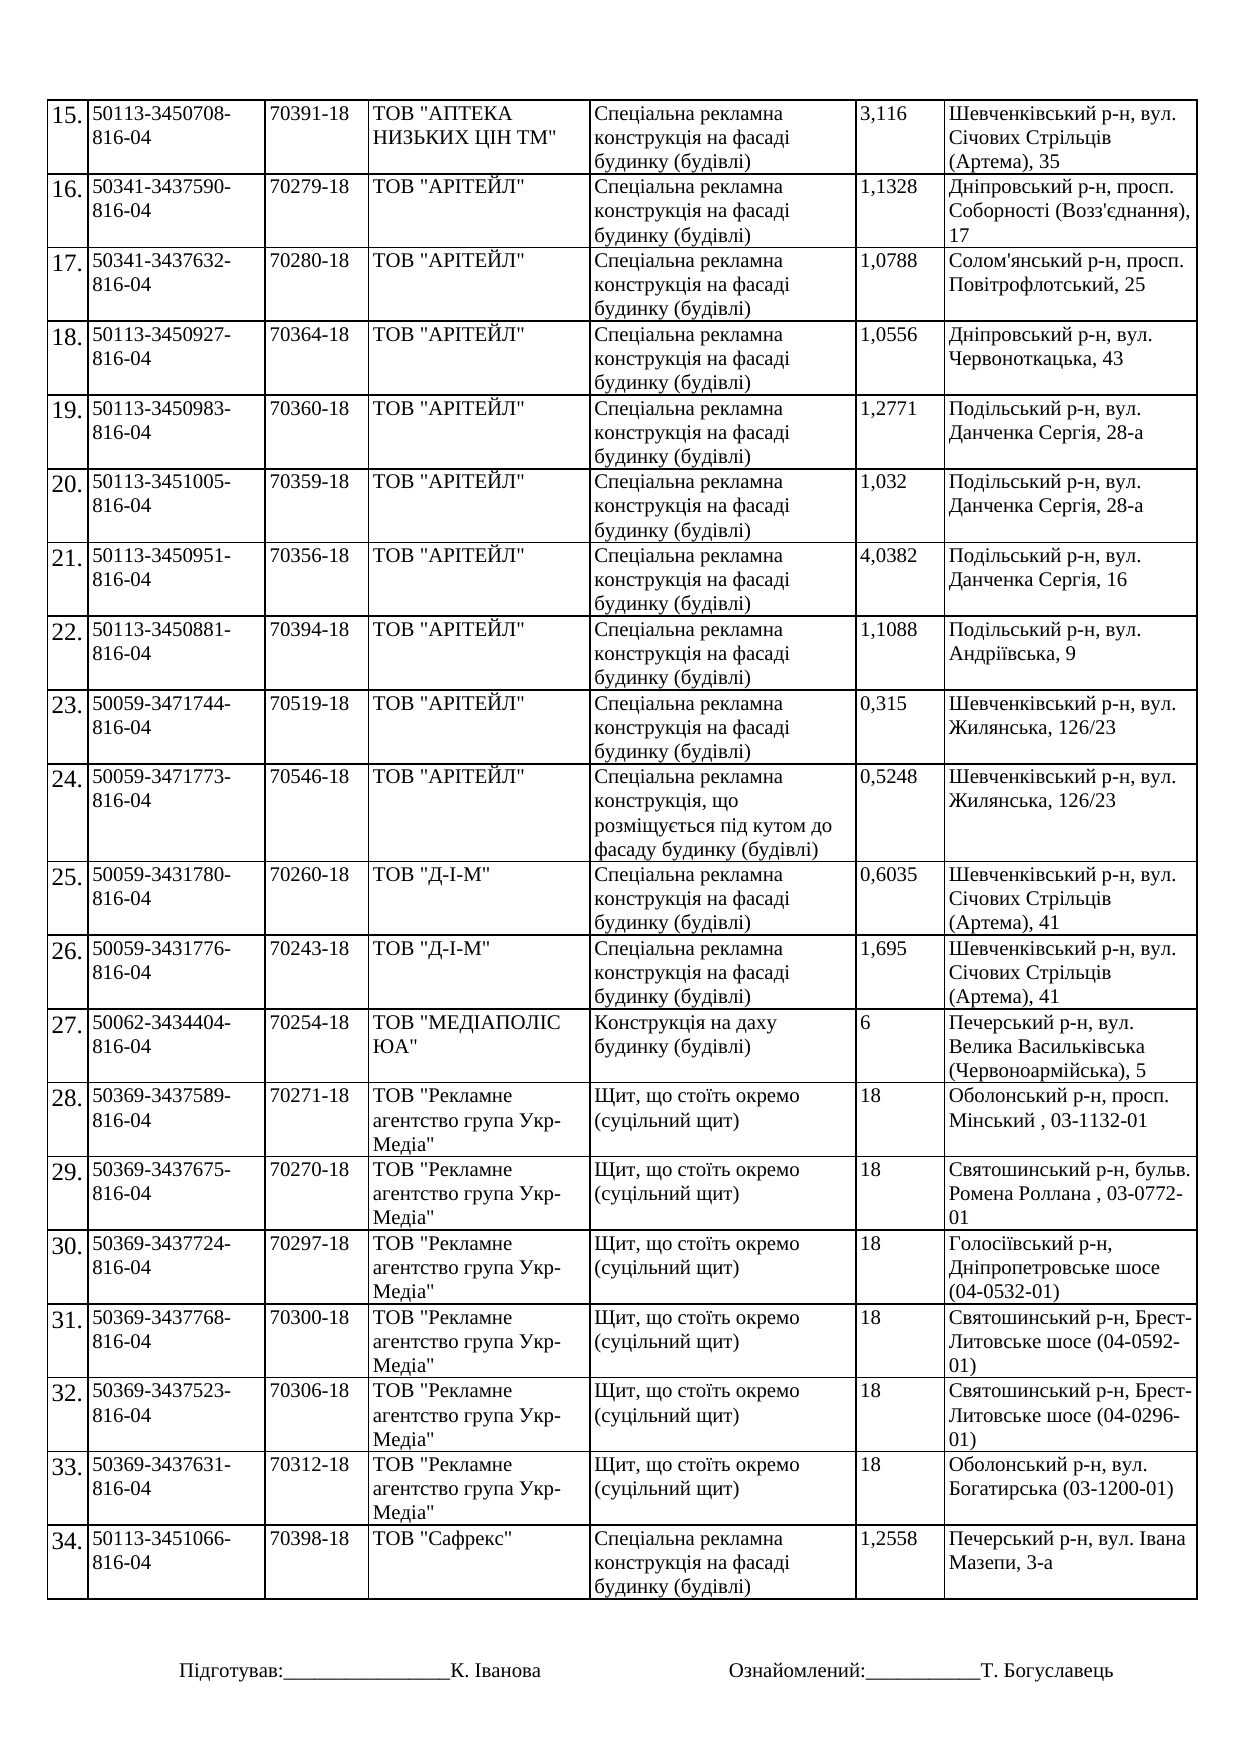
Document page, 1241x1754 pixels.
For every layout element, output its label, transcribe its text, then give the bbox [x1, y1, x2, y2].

table_cell 70394-18 [266, 617, 368, 689]
table_cell 1,0788 [857, 248, 944, 320]
table_cell 1,0556 [857, 322, 944, 394]
table_cell 50059-3471773-816-04 [89, 765, 264, 861]
table_cell [48, 1157, 87, 1229]
table_cell Печерський р-н, вул. Івана Мазепи, 3-а [945, 1526, 1196, 1598]
table_cell Печерський р-н, вул. Велика Васильківська (Червоноармійська), 5 [945, 1010, 1196, 1082]
table_cell [48, 1010, 87, 1082]
table_cell 50369-3437675-816-04 [89, 1157, 264, 1229]
table_cell [48, 1305, 87, 1377]
table_cell 0,5248 [857, 765, 944, 861]
table_cell 50369-3437768-816-04 [89, 1305, 264, 1377]
table_cell 50113-3451005-816-04 [89, 470, 264, 542]
table_cell Спеціальна рекламна конструкція на фасаді будинку (будівлі) [591, 175, 855, 247]
table_cell [48, 1452, 87, 1524]
table_cell [48, 175, 87, 247]
table_cell Оболонський р-н, просп. Мінський , 03-1132-01 [945, 1083, 1196, 1156]
table_cell 70260-18 [266, 862, 368, 934]
table_cell [48, 862, 87, 934]
table_cell 1,1328 [857, 175, 944, 247]
table_cell ТОВ "АРІТЕЙЛ" [369, 470, 589, 542]
table_cell Подільський р-н, вул. Данченка Сергія, 28-а [945, 470, 1196, 542]
table_cell [48, 617, 87, 689]
table_cell Святошинський р-н, бульв. Ромена Роллана , 03-0772-01 [945, 1157, 1196, 1229]
table_cell Голосіївський р-н, Дніпропетровське шосе (04-0532-01) [945, 1231, 1196, 1303]
table_cell 50062-3434404-816-04 [89, 1010, 264, 1082]
table_cell 1,1088 [857, 617, 944, 689]
table_cell Спеціальна рекламна конструкція на фасаді будинку (будівлі) [591, 543, 855, 615]
table_cell Дніпровський р-н, вул. Червоноткацька, 43 [945, 322, 1196, 394]
table_cell [48, 691, 87, 763]
table_cell 50059-3431776-816-04 [89, 936, 264, 1008]
table_cell 1,2558 [857, 1526, 944, 1598]
table_cell 70271-18 [266, 1083, 368, 1156]
table_cell ТОВ "Д-І-М" [369, 936, 589, 1008]
table_cell 70243-18 [266, 936, 368, 1008]
table_cell ТОВ "АРІТЕЙЛ" [369, 248, 589, 320]
table_cell [48, 470, 87, 542]
table_cell ТОВ "АРІТЕЙЛ" [369, 175, 589, 247]
table_cell Спеціальна рекламна конструкція, що розміщується під кутом до фасаду будинку (будівлі) [591, 765, 855, 861]
table_cell Спеціальна рекламна конструкція на фасаді будинку (будівлі) [591, 248, 855, 320]
table_cell [48, 101, 87, 173]
table_cell Щит, що стоїть окремо (суцільний щит) [591, 1452, 855, 1524]
table_cell [48, 1231, 87, 1303]
table_cell 70280-18 [266, 248, 368, 320]
table_cell Спеціальна рекламна конструкція на фасаді будинку (будівлі) [591, 691, 855, 763]
table_cell 50369-3437631-816-04 [89, 1452, 264, 1524]
table_cell 70297-18 [266, 1231, 368, 1303]
table_cell Спеціальна рекламна конструкція на фасаді будинку (будівлі) [591, 322, 855, 394]
table_cell 70356-18 [266, 543, 368, 615]
table_cell 50059-3471744-816-04 [89, 691, 264, 763]
table_cell ТОВ "АРІТЕЙЛ" [369, 543, 589, 615]
table_cell Щит, що стоїть окремо (суцільний щит) [591, 1305, 855, 1377]
table_cell 50113-3450983-816-04 [89, 396, 264, 468]
table_cell 1,695 [857, 936, 944, 1008]
table_cell Оболонський р-н, вул. Богатирська (03-1200-01) [945, 1452, 1196, 1524]
table_cell Солом'янський р-н, просп. Повітрофлотський, 25 [945, 248, 1196, 320]
table_cell 50113-3450951-816-04 [89, 543, 264, 615]
table_cell Шевченківський р-н, вул. Січових Стрільців (Артема), 41 [945, 936, 1196, 1008]
table_cell 70519-18 [266, 691, 368, 763]
table_cell Щит, що стоїть окремо (суцільний щит) [591, 1231, 855, 1303]
table_cell 50341-3437590-816-04 [89, 175, 264, 247]
table_cell Святошинський р-н, Брест-Литовське шосе (04-0296-01) [945, 1378, 1196, 1451]
table_cell 18 [857, 1378, 944, 1451]
table_cell 70364-18 [266, 322, 368, 394]
table_cell 18 [857, 1231, 944, 1303]
table_cell Щит, що стоїть окремо (суцільний щит) [591, 1378, 855, 1451]
table_cell [48, 322, 87, 394]
table_cell Шевченківський р-н, вул. Жилянська, 126/23 [945, 691, 1196, 763]
table_cell 70391-18 [266, 101, 368, 173]
table_cell ТОВ "Рекламне агентство група Укр-Медіа" [369, 1452, 589, 1524]
table_cell Святошинський р-н, Брест-Литовське шосе (04-0592-01) [945, 1305, 1196, 1377]
table_cell 18 [857, 1083, 944, 1156]
table_cell Подільський р-н, вул. Андріївська, 9 [945, 617, 1196, 689]
table_cell Спеціальна рекламна конструкція на фасаді будинку (будівлі) [591, 617, 855, 689]
table_cell 70546-18 [266, 765, 368, 861]
table_cell 70279-18 [266, 175, 368, 247]
table_cell 50113-3450927-816-04 [89, 322, 264, 394]
table_cell [48, 1083, 87, 1156]
table_cell 50369-3437589-816-04 [89, 1083, 264, 1156]
table_cell Подільський р-н, вул. Данченка Сергія, 28-а [945, 396, 1196, 468]
table_cell [48, 1378, 87, 1451]
table_cell Щит, що стоїть окремо (суцільний щит) [591, 1083, 855, 1156]
table_cell Конструкція на даху будинку (будівлі) [591, 1010, 855, 1082]
table_cell [48, 1526, 87, 1598]
table_cell ТОВ "АРІТЕЙЛ" [369, 691, 589, 763]
table_cell 50341-3437632-816-04 [89, 248, 264, 320]
table_cell 70398-18 [266, 1526, 368, 1598]
table_cell Спеціальна рекламна конструкція на фасаді будинку (будівлі) [591, 936, 855, 1008]
table_cell Спеціальна рекламна конструкція на фасаді будинку (будівлі) [591, 396, 855, 468]
table_cell [48, 543, 87, 615]
table_cell 70270-18 [266, 1157, 368, 1229]
table_cell 4,0382 [857, 543, 944, 615]
table_cell 18 [857, 1452, 944, 1524]
table_cell ТОВ "Рекламне агентство група Укр-Медіа" [369, 1157, 589, 1229]
table_cell Подільський р-н, вул. Данченка Сергія, 16 [945, 543, 1196, 615]
table_cell ТОВ "АРІТЕЙЛ" [369, 322, 589, 394]
table_cell 50369-3437523-816-04 [89, 1378, 264, 1451]
table_cell 50113-3451066-816-04 [89, 1526, 264, 1598]
table_cell Шевченківський р-н, вул. Січових Стрільців (Артема), 41 [945, 862, 1196, 934]
table_cell Щит, що стоїть окремо (суцільний щит) [591, 1157, 855, 1229]
table_cell 50113-3450881-816-04 [89, 617, 264, 689]
table_cell 1,2771 [857, 396, 944, 468]
table_cell Спеціальна рекламна конструкція на фасаді будинку (будівлі) [591, 101, 855, 173]
table_cell ТОВ "Рекламне агентство група Укр-Медіа" [369, 1231, 589, 1303]
table_cell Спеціальна рекламна конструкція на фасаді будинку (будівлі) [591, 1526, 855, 1598]
table_cell Спеціальна рекламна конструкція на фасаді будинку (будівлі) [591, 470, 855, 542]
table_cell 50369-3437724-816-04 [89, 1231, 264, 1303]
table_cell ТОВ "Рекламне агентство група Укр-Медіа" [369, 1378, 589, 1451]
table_cell ТОВ "Д-І-М" [369, 862, 589, 934]
table_cell 0,6035 [857, 862, 944, 934]
table_cell 18 [857, 1305, 944, 1377]
table_cell ТОВ "Сафрекс" [369, 1526, 589, 1598]
table_cell 70300-18 [266, 1305, 368, 1377]
table_cell Спеціальна рекламна конструкція на фасаді будинку (будівлі) [591, 862, 855, 934]
table_cell ТОВ "АРІТЕЙЛ" [369, 396, 589, 468]
table_cell ТОВ "Рекламне агентство група Укр-Медіа" [369, 1305, 589, 1377]
table_cell [48, 765, 87, 861]
table_cell 0,315 [857, 691, 944, 763]
table_cell [48, 936, 87, 1008]
table_cell 70359-18 [266, 470, 368, 542]
table_cell 6 [857, 1010, 944, 1082]
table_cell [48, 248, 87, 320]
table_cell 18 [857, 1157, 944, 1229]
table_cell 70360-18 [266, 396, 368, 468]
table_cell 50059-3431780-816-04 [89, 862, 264, 934]
table_cell 50113-3450708-816-04 [89, 101, 264, 173]
table_cell 70312-18 [266, 1452, 368, 1524]
table_cell 70254-18 [266, 1010, 368, 1082]
table_cell ТОВ "МЕДІАПОЛІС ЮА" [369, 1010, 589, 1082]
table_cell ТОВ "АПТЕКА НИЗЬКИХ ЦІН ТМ" [369, 101, 589, 173]
table_cell 70306-18 [266, 1378, 368, 1451]
table_cell Шевченківський р-н, вул. Жилянська, 126/23 [945, 765, 1196, 861]
table_cell Дніпровський р-н, просп. Соборності (Возз'єднання), 17 [945, 175, 1196, 247]
table_cell ТОВ "АРІТЕЙЛ" [369, 617, 589, 689]
table_cell Шевченківський р-н, вул. Січових Стрільців (Артема), 35 [945, 101, 1196, 173]
table_cell ТОВ "Рекламне агентство група Укр-Медіа" [369, 1083, 589, 1156]
table_cell 1,032 [857, 470, 944, 542]
table_cell [48, 396, 87, 468]
table_cell ТОВ "АРІТЕЙЛ" [369, 765, 589, 861]
table_cell 3,116 [857, 101, 944, 173]
